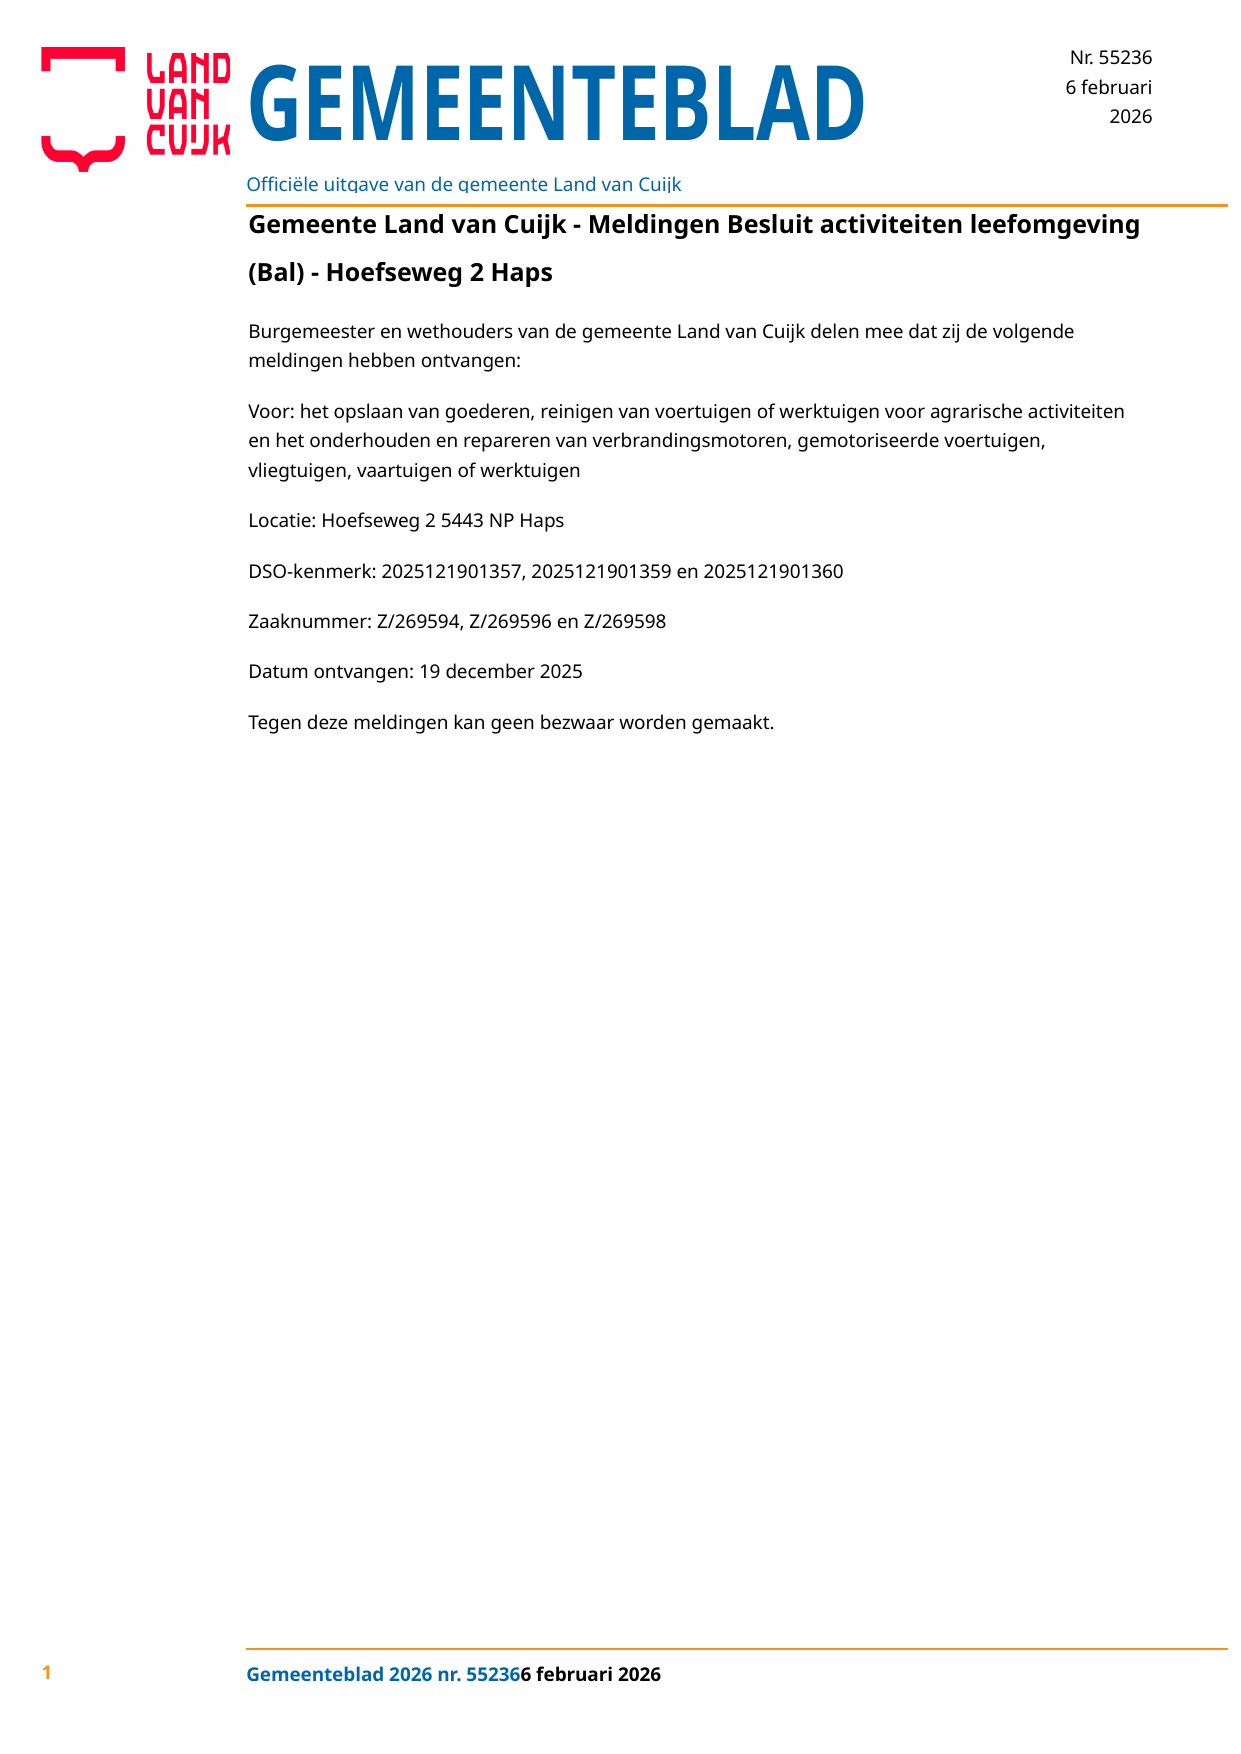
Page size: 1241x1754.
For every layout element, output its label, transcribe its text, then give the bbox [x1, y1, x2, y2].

text Tegen deze meldingen kan geen bezwaar worden gemaakt. [248, 709, 1152, 735]
picture [41, 47, 231, 172]
text Burgemeester en wethouders van de gemeente Land van Cuijk delen mee dat zij de volgende meldingen hebben ontvangen: [248, 318, 1152, 373]
text Locatie: Hoefseweg 2 5443 NP Haps [248, 507, 1152, 533]
text Voor: het opslaan van goederen, reinigen van voertuigen of werktuigen voor agrarische activiteiten en het onderhouden en repareren van verbrandingsmotoren, gemotoriseerde voertuigen, vliegtuigen, vaartuigen of werktuigen [248, 398, 1152, 483]
text Datum ontvangen: 19 december 2025 [248, 659, 1152, 684]
text DSO-kenmerk: 2025121901357, 2025121901359 en 2025121901360 [248, 558, 1152, 584]
text Zaaknummer: Z/269594, Z/269596 en Z/269598 [248, 608, 1152, 634]
text Gemeente Land van Cuijk - Meldingen Besluit activiteiten leefomgeving (Bal) - Hoefseweg 2 Haps [248, 207, 1152, 288]
